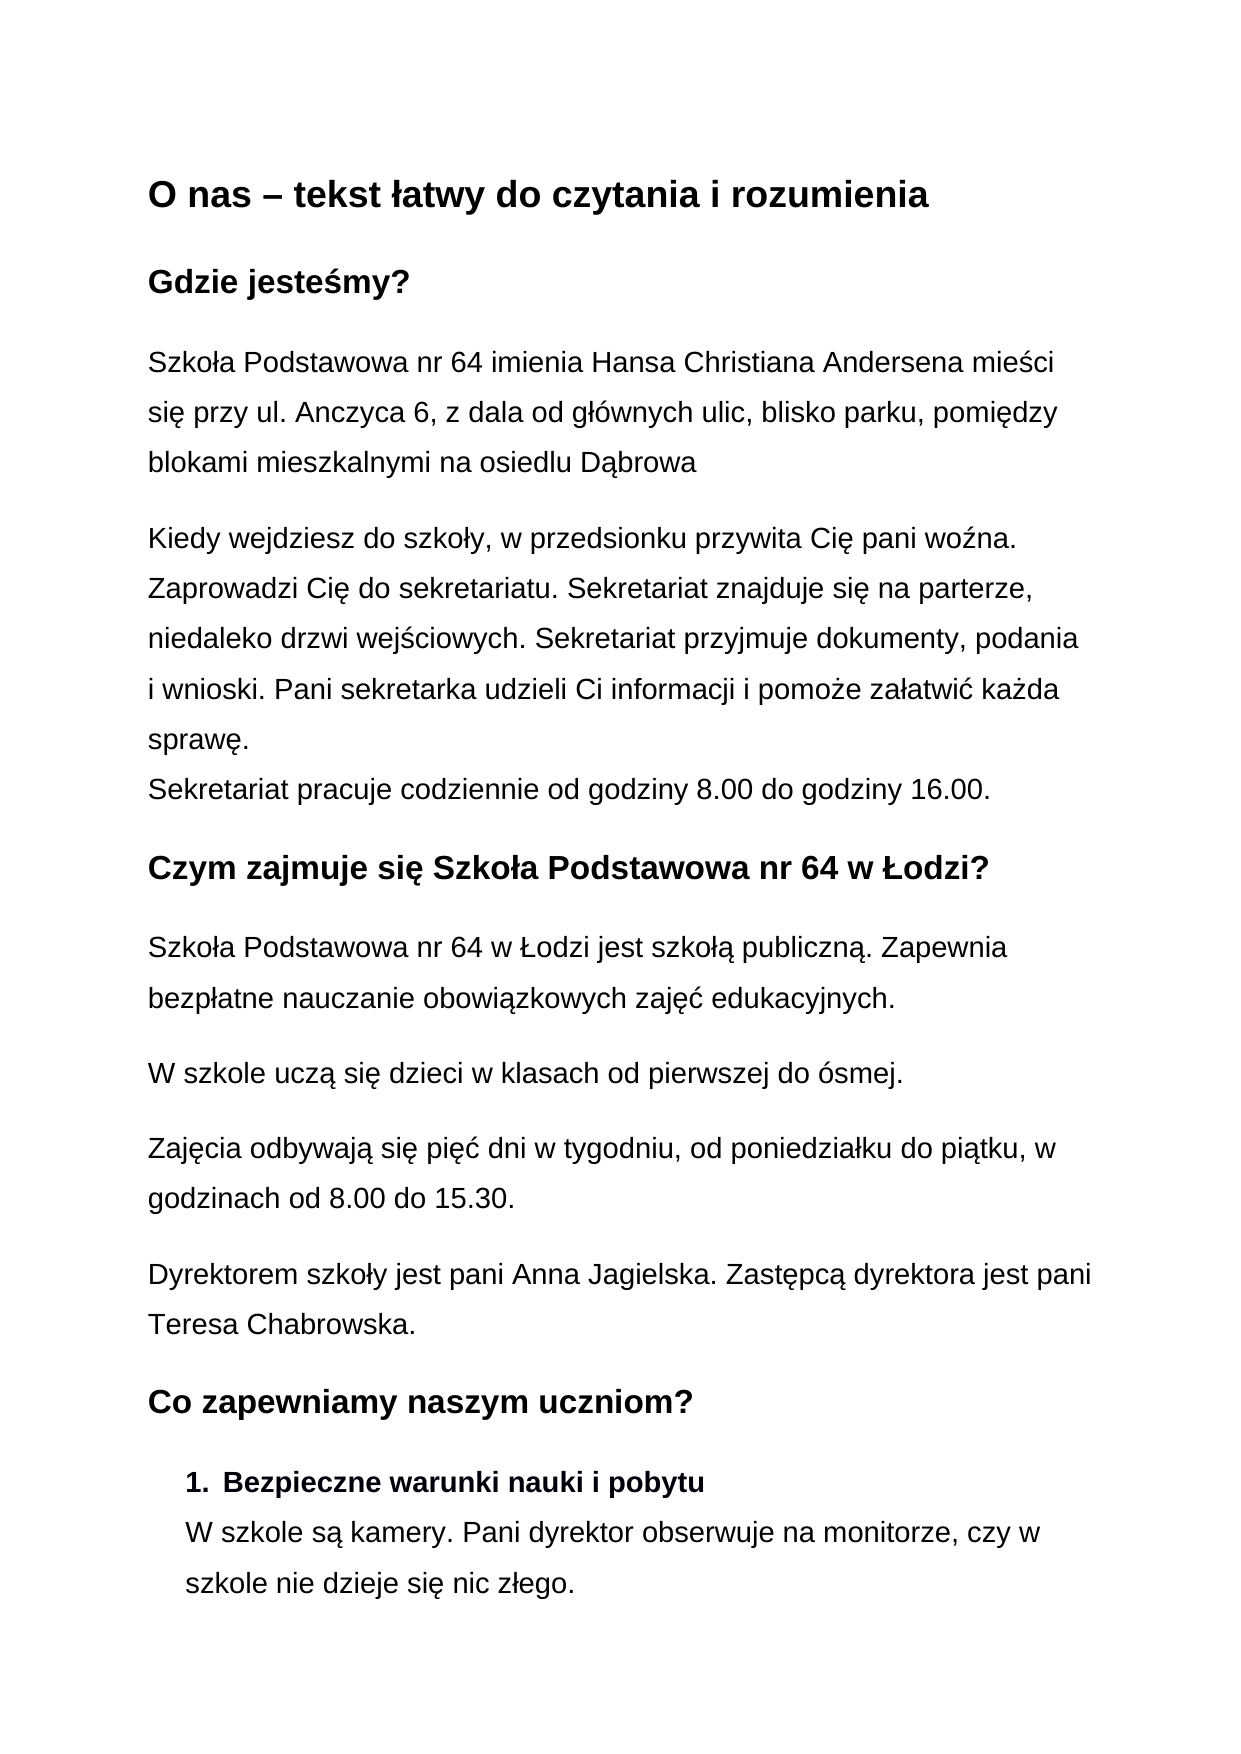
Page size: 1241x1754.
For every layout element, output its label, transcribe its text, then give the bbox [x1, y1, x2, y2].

text Kiedy wejdziesz do szkoły, w przedsionku przywita Cię pani woźna. Zaprowadzi Cię do sekretariatu. Sekretariat znajduje się na parterze, niedaleko drzwi wejściowych. Sekretariat przyjmuje dokumenty, podania i wnioski. Pani sekretarka udzieli Ci informacji i pomoże załatwić każda sprawę. Sekretariat pracuje codziennie od godziny 8.00 do godziny 16.00. [148, 521, 1093, 806]
text W szkole są kamery. Pani dyrektor obserwuje na monitorze, czy w szkole nie dzieje się nic złego. [185, 1515, 1093, 1599]
subtitle O nas – tekst łatwy do czytania i rozumienia [148, 173, 1093, 216]
subtitle Co zapewniamy naszym uczniom? [148, 1382, 1093, 1421]
subtitle Bezpieczne warunki nauki i pobytu [185, 1465, 1093, 1499]
text W szkole uczą się dzieci w klasach od pierwszej do ósmej. [148, 1056, 1093, 1089]
text Szkoła Podstawowa nr 64 w Łodzi jest szkołą publiczną. Zapewnia bezpłatne nauczanie obowiązkowych zajęć edukacyjnych. [148, 930, 1093, 1014]
text Dyrektorem szkoły jest pani Anna Jagielska. Zastępcą dyrektora jest pani Teresa Chabrowska. [148, 1257, 1093, 1341]
text Szkoła Podstawowa nr 64 imienia Hansa Christiana Andersena mieści się przy ul. Anczyca 6, z dala od głównych ulic, blisko parku, pomiędzy blokami mieszkalnymi na osiedlu Dąbrowa [148, 345, 1093, 479]
subtitle Czym zajmuje się Szkoła Podstawowa nr 64 w Łodzi? [148, 848, 1093, 886]
subtitle Gdzie jesteśmy? [148, 262, 1093, 301]
text Zajęcia odbywają się pięć dni w tygodniu, od poniedziałku do piątku, w godzinach od 8.00 do 15.30. [148, 1131, 1093, 1215]
